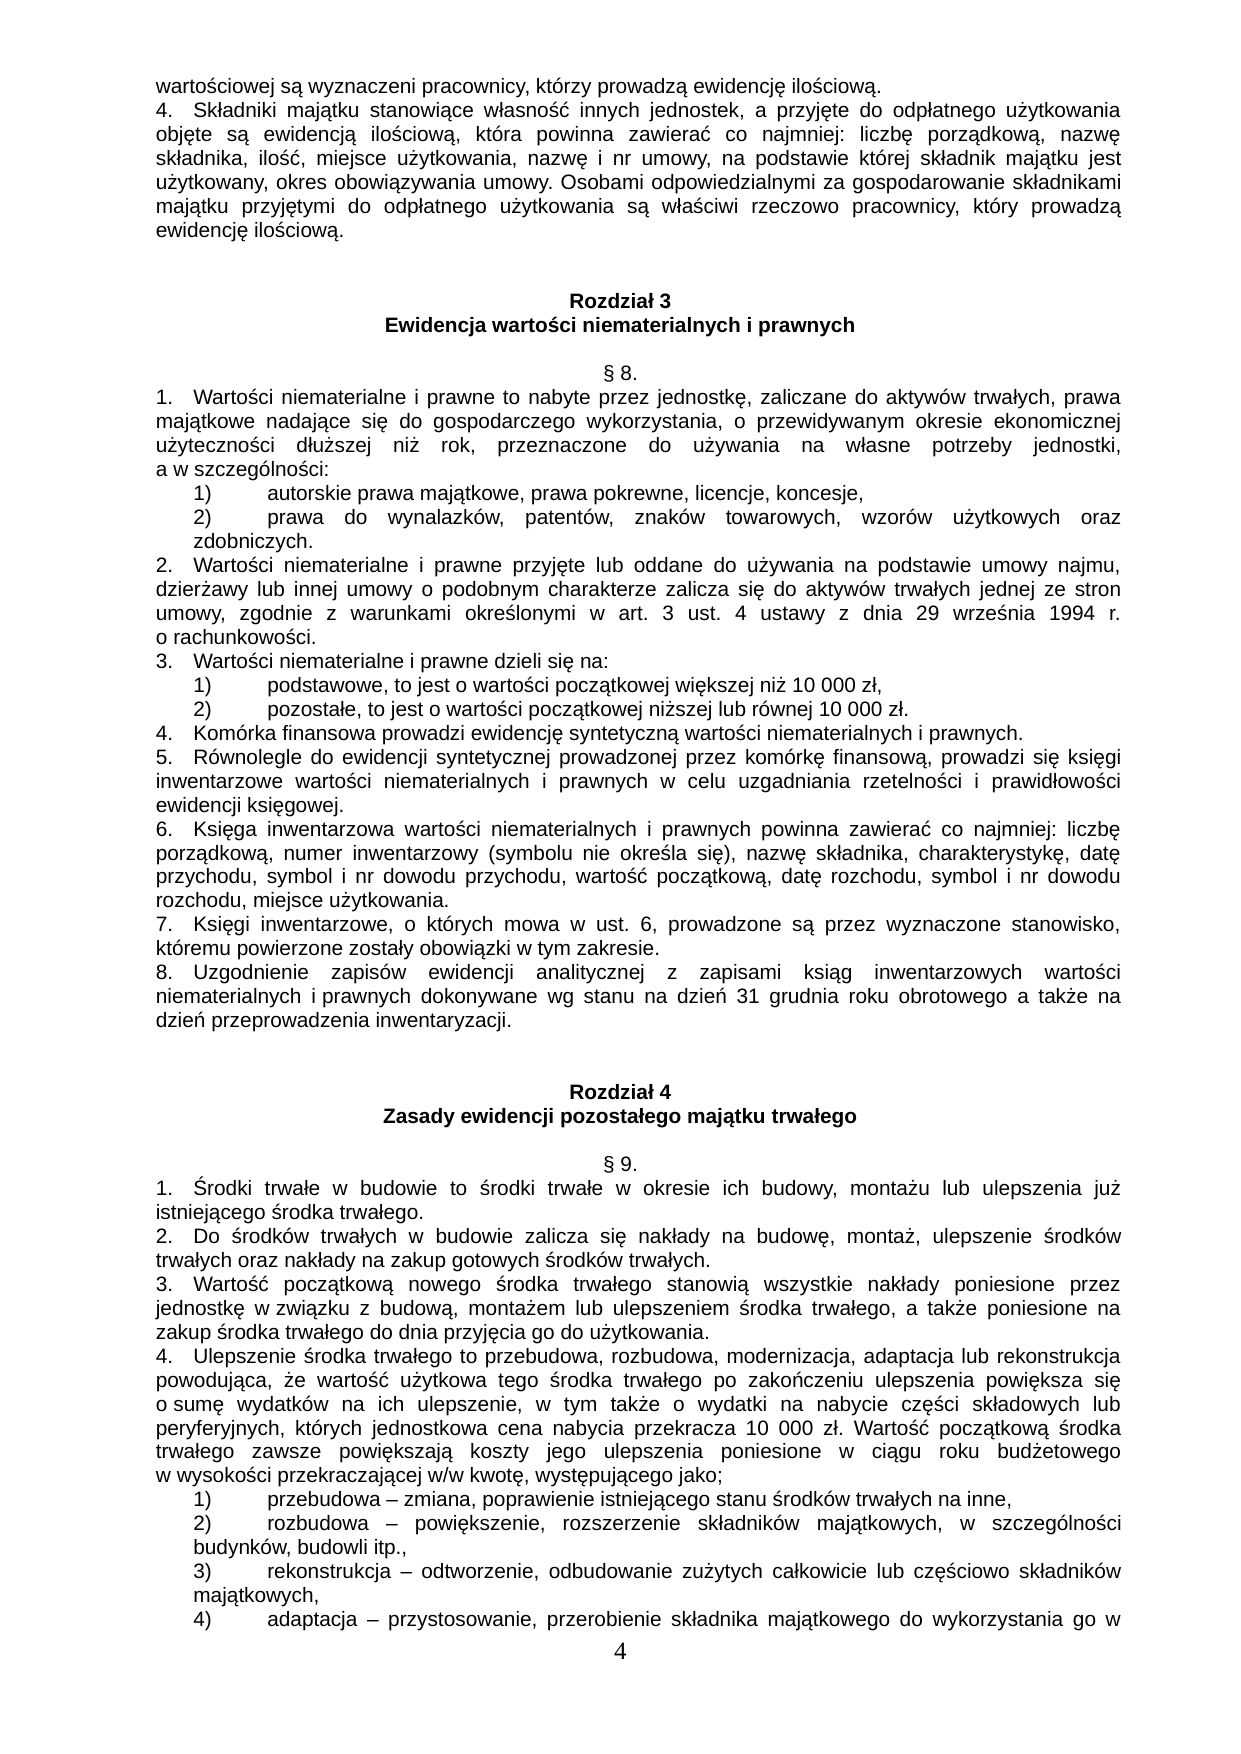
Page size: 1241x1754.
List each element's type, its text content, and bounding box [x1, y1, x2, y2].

list Wartość początkową nowego środka trwałego stanowią wszystkie nakłady poniesione przez jednostkę w związku z budową, montażem lub ulepszeniem środka trwałego, a także poniesione na zakup środka trwałego do dnia przyjęcia go do użytkowania. [156, 1272, 1122, 1343]
list Środki trwałe w budowie to środki trwałe w okresie ich budowy, montażu lub ulepszenia już istniejącego środka trwałego. [156, 1176, 1122, 1224]
text Zasady ewidencji pozostałego majątku trwałego [118, 1104, 1122, 1128]
list Do środków trwałych w budowie zalicza się nakłady na budowę, montaż, ulepszenie środków trwałych oraz nakłady na zakup gotowych środków trwałych. [156, 1224, 1122, 1272]
text Rozdział 4 [118, 1080, 1122, 1104]
text Ewidencja wartości niematerialnych i prawnych [118, 313, 1122, 337]
list pozostałe, to jest o wartości początkowej niższej lub równej 10 000 zł. [193, 697, 1122, 721]
list Wartości niematerialne i prawne dzieli się na: [156, 649, 1122, 673]
list rozbudowa – powiększenie, rozszerzenie składników majątkowych, w szczególności budynków, budowli itp., [193, 1511, 1122, 1559]
list podstawowe, to jest o wartości początkowej większej niż 10 000 zł, [193, 673, 1122, 697]
list Składniki majątku stanowiące własność innych jednostek, a przyjęte do odpłatnego użytkowania objęte są ewidencją ilościową, która powinna zawierać co najmniej: liczbę porządkową, nazwę składnika, ilość, miejsce użytkowania, nazwę i nr umowy, na podstawie której składnik majątku jest użytkowany, okres obowiązywania umowy. Osobami odpowiedzialnymi za gospodarowanie składnikami majątku przyjętymi do odpłatnego użytkowania są właściwi rzeczowo pracownicy, który prowadzą ewidencję ilościową. [156, 98, 1122, 241]
list przebudowa – zmiana, poprawienie istniejącego stanu środków trwałych na inne, [193, 1487, 1122, 1511]
list wartościowej są wyznaczeni pracownicy, którzy prowadzą ewidencję ilościową. [156, 74, 1122, 98]
text § 9. [118, 1152, 1122, 1176]
text § 8. [118, 361, 1122, 385]
list autorskie prawa majątkowe, prawa pokrewne, licencje, koncesje, [193, 481, 1122, 505]
list Uzgodnienie zapisów ewidencji analitycznej z zapisami ksiąg inwentarzowych wartości niematerialnych i prawnych dokonywane wg stanu na dzień 31 grudnia roku obrotowego a także na dzień przeprowadzenia inwentaryzacji. [156, 960, 1122, 1032]
list Komórka finansowa prowadzi ewidencję syntetyczną wartości niematerialnych i prawnych. [156, 721, 1122, 744]
list Wartości niematerialne i prawne to nabyte przez jednostkę, zaliczane do aktywów trwałych, prawa majątkowe nadające się do gospodarczego wykorzystania, o przewidywanym okresie ekonomicznej użyteczności dłuższej niż rok, przeznaczone do używania na własne potrzeby jednostki, a w szczególności: [156, 385, 1122, 481]
list Księgi inwentarzowe, o których mowa w ust. 6, prowadzone są przez wyznaczone stanowisko, któremu powierzone zostały obowiązki w tym zakresie. [156, 912, 1122, 960]
list adaptacja – przystosowanie, przerobienie składnika majątkowego do wykorzystania go w [193, 1607, 1122, 1631]
list rekonstrukcja – odtworzenie, odbudowanie zużytych całkowicie lub częściowo składników majątkowych, [193, 1559, 1122, 1607]
list Równolegle do ewidencji syntetycznej prowadzonej przez komórkę finansową, prowadzi się księgi inwentarzowe wartości niematerialnych i prawnych w celu uzgadniania rzetelności i prawidłowości ewidencji księgowej. [156, 744, 1122, 816]
list Wartości niematerialne i prawne przyjęte lub oddane do używania na podstawie umowy najmu, dzierżawy lub innej umowy o podobnym charakterze zalicza się do aktywów trwałych jednej ze stron umowy, zgodnie z warunkami określonymi w art. 3 ust. 4 ustawy z dnia 29 września 1994 r. o rachunkowości. [156, 553, 1122, 649]
text Rozdział 3 [118, 289, 1122, 313]
list Ulepszenie środka trwałego to przebudowa, rozbudowa, modernizacja, adaptacja lub rekonstrukcja powodująca, że wartość użytkowa tego środka trwałego po zakończeniu ulepszenia powiększa się o sumę wydatków na ich ulepszenie, w tym także o wydatki na nabycie części składowych lub peryferyjnych, których jednostkowa cena nabycia przekracza 10 000 zł. Wartość początkową środka trwałego zawsze powiększają koszty jego ulepszenia poniesione w ciągu roku budżetowego w wysokości przekraczającej w/w kwotę, występującego jako; [156, 1343, 1122, 1487]
list prawa do wynalazków, patentów, znaków towarowych, wzorów użytkowych oraz zdobniczych. [193, 505, 1122, 553]
list Księga inwentarzowa wartości niematerialnych i prawnych powinna zawierać co najmniej: liczbę porządkową, numer inwentarzowy (symbolu nie określa się), nazwę składnika, charakterystykę, datę przychodu, symbol i nr dowodu przychodu, wartość początkową, datę rozchodu, symbol i nr dowodu rozchodu, miejsce użytkowania. [156, 816, 1122, 912]
